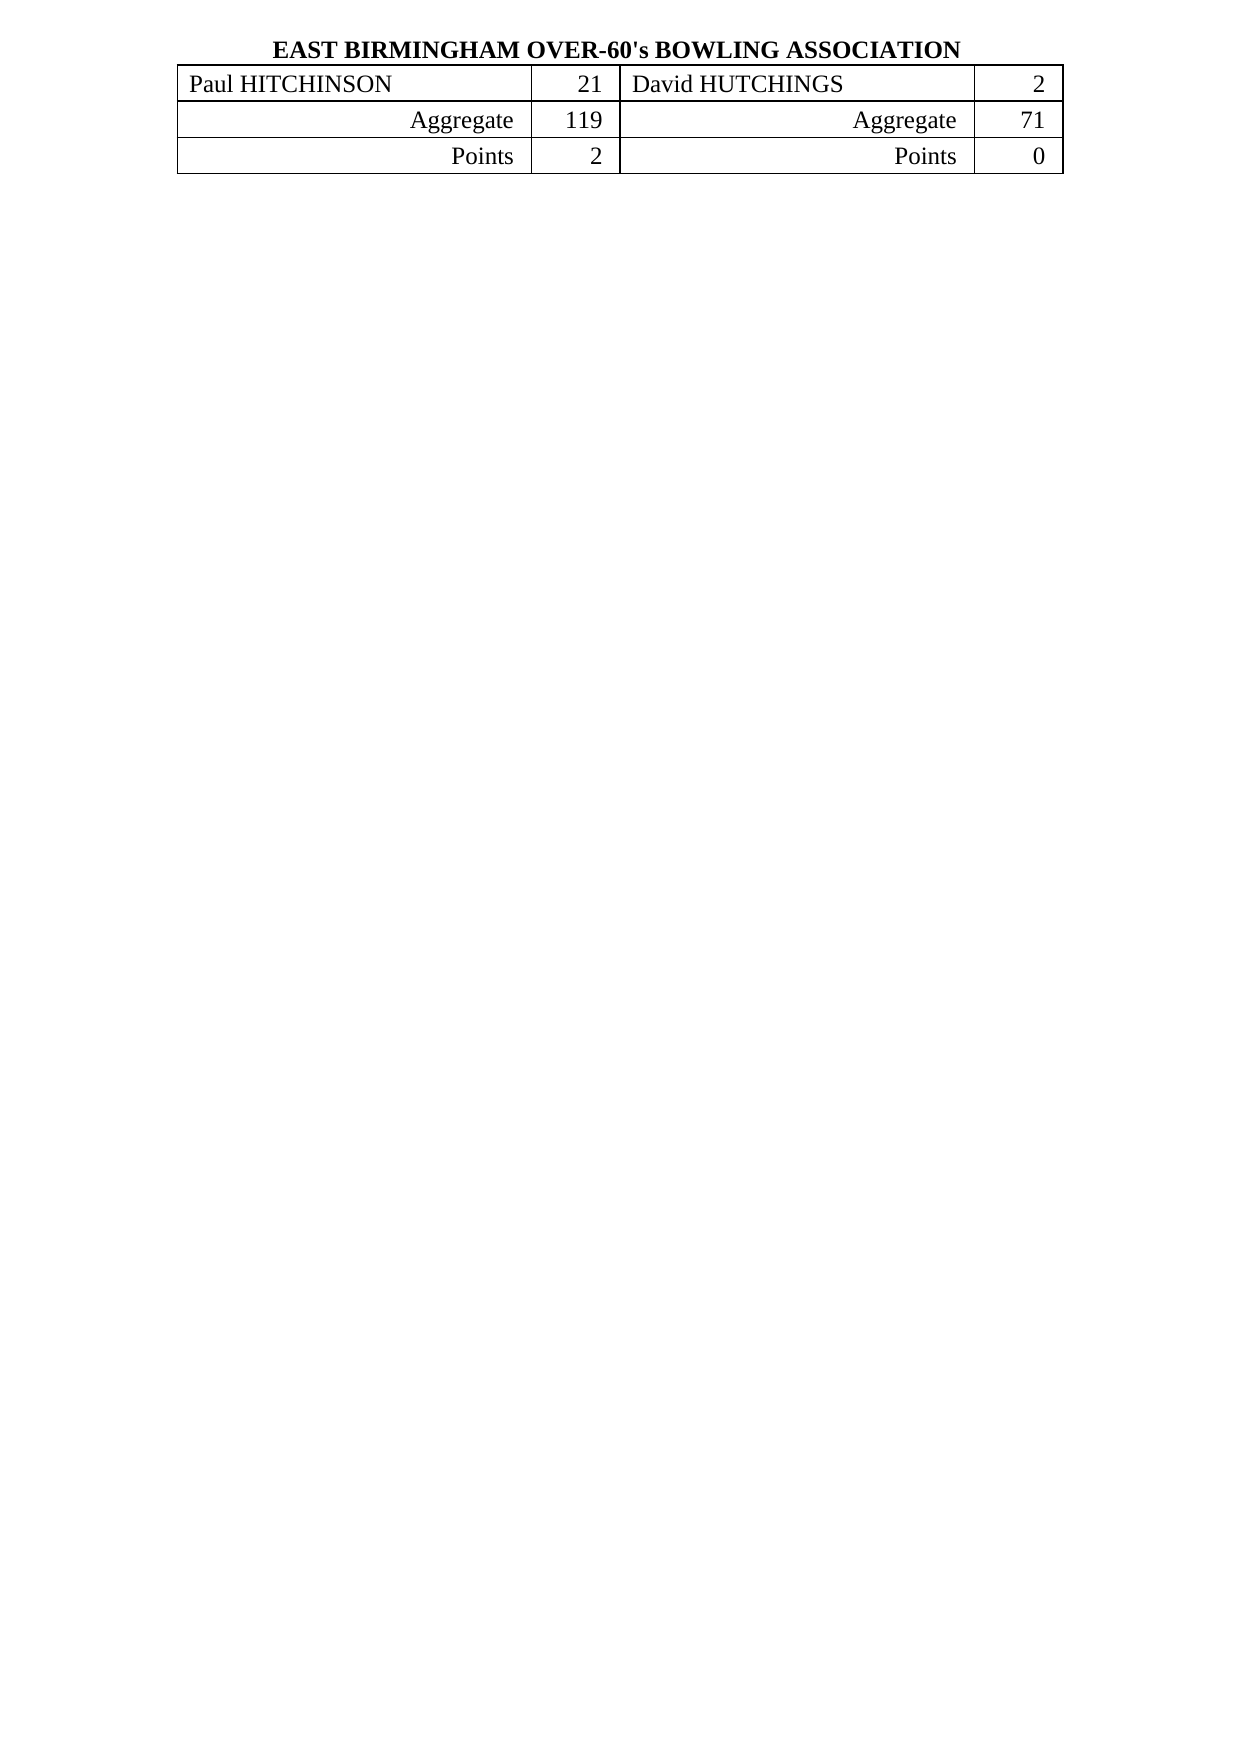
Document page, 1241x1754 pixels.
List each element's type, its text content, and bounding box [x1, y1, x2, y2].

table_cell Points [178, 138, 531, 173]
table_cell 2 [975, 66, 1062, 100]
table_cell Paul HITCHINSON [178, 66, 531, 100]
table_cell 2 [532, 138, 619, 173]
table_cell Aggregate [621, 102, 974, 136]
table_cell Aggregate [178, 102, 531, 136]
table_cell David HUTCHINGS [621, 66, 974, 100]
table_cell Points [621, 138, 974, 173]
table_cell 21 [532, 66, 619, 100]
table_cell 71 [975, 102, 1062, 136]
table_cell 119 [532, 102, 619, 136]
table_cell 0 [975, 138, 1062, 173]
